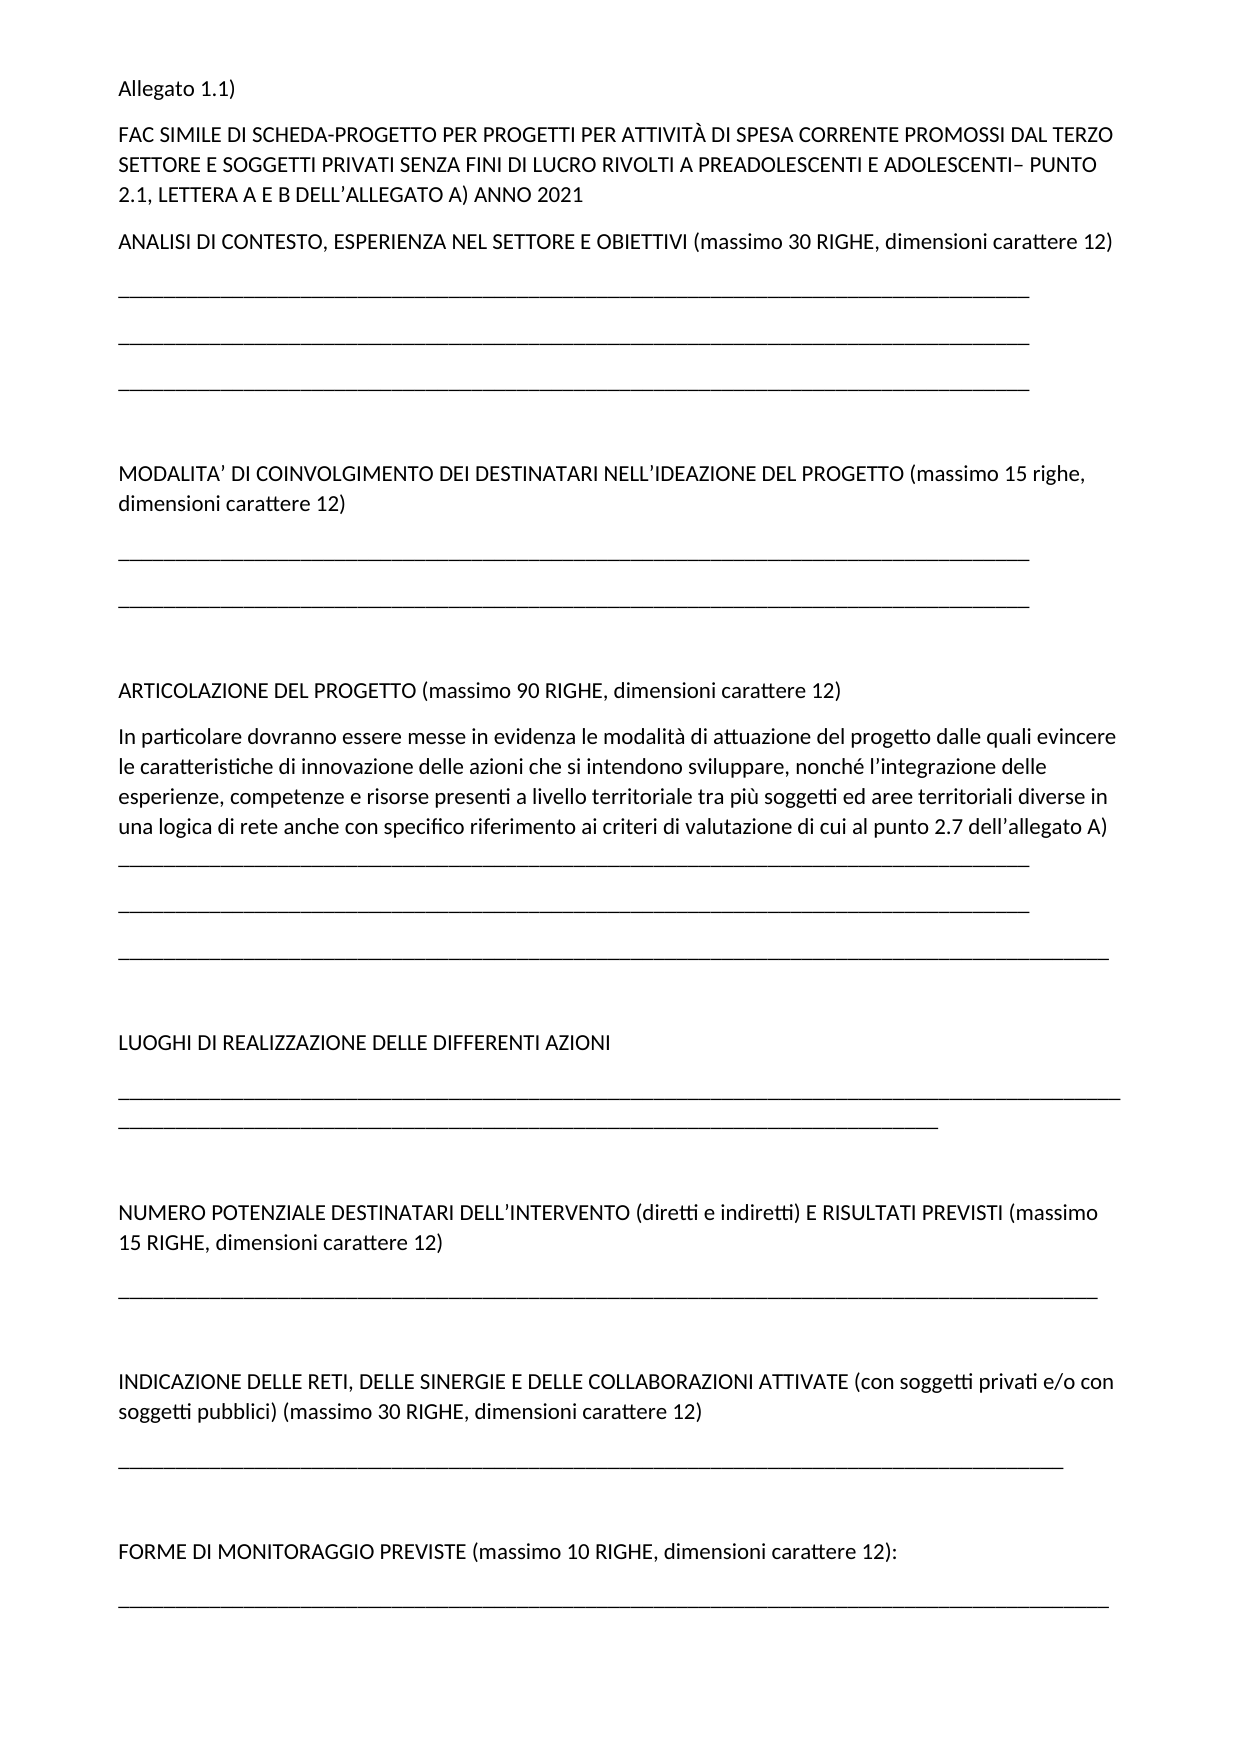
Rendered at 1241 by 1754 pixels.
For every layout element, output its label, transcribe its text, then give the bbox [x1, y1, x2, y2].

text LUOGHI DI REALIZZAZIONE DELLE DIFFERENTI AZIONI [118, 1028, 1122, 1056]
text _______________________________________________________________________________________ [118, 1583, 1122, 1611]
text ________________________________________________________________________________ [118, 888, 1122, 916]
text ________________________________________________________________________________ [118, 536, 1122, 564]
text _______________________________________________________________________________________ [118, 935, 1122, 963]
text In particolare dovranno essere messe in evidenza le modalità di attuazione del progetto dalle quali evincere le caratteristiche di innovazione delle azioni che si intendono sviluppare, nonché l’integrazione delle esperienze, competenze e risorse presenti a livello territoriale tra più soggetti ed aree territoriali diverse in una logica di rete anche con specifico riferimento ai criteri di valutazione di cui al punto 2.7 dell’allegato A) ________________________________________________________________________________ [118, 722, 1122, 870]
text ______________________________________________________________________________________ [118, 1274, 1122, 1302]
text ARTICOLAZIONE DEL PROGETTO (massimo 90 RIGHE, dimensioni carattere 12) [118, 676, 1122, 704]
text ___________________________________________________________________________________ [118, 1444, 1122, 1472]
text ________________________________________________________________________________ [118, 583, 1122, 611]
text ________________________________________________________________________________________________________________________________________________________________ [118, 1075, 1122, 1133]
text MODALITA’ DI COINVOLGIMENTO DEI DESTINATARI NELL’IDEAZIONE DEL PROGETTO (massimo 15 righe, dimensioni carattere 12) [118, 459, 1122, 517]
text Allegato 1.1) [118, 74, 1122, 102]
text ________________________________________________________________________________ [118, 273, 1122, 301]
text ________________________________________________________________________________ [118, 366, 1122, 394]
text ________________________________________________________________________________ [118, 320, 1122, 348]
text ANALISI DI CONTESTO, ESPERIENZA NEL SETTORE E OBIETTIVI (massimo 30 RIGHE, dimensioni carattere 12) [118, 227, 1122, 255]
text FAC SIMILE DI SCHEDA-PROGETTO PER PROGETTI PER ATTIVITÀ DI SPESA CORRENTE PROMOSSI DAL TERZO SETTORE E SOGGETTI PRIVATI SENZA FINI DI LUCRO RIVOLTI A PREADOLESCENTI E ADOLESCENTI– PUNTO 2.1, LETTERA A E B DELL’ALLEGATO A) ANNO 2021 [118, 120, 1122, 208]
text NUMERO POTENZIALE DESTINATARI DELL’INTERVENTO (diretti e indiretti) E RISULTATI PREVISTI (massimo 15 RIGHE, dimensioni carattere 12) [118, 1198, 1122, 1256]
text FORME DI MONITORAGGIO PREVISTE (massimo 10 RIGHE, dimensioni carattere 12): [118, 1537, 1122, 1565]
text INDICAZIONE DELLE RETI, DELLE SINERGIE E DELLE COLLABORAZIONI ATTIVATE (con soggetti privati e/o con soggetti pubblici) (massimo 30 RIGHE, dimensioni carattere 12) [118, 1367, 1122, 1425]
